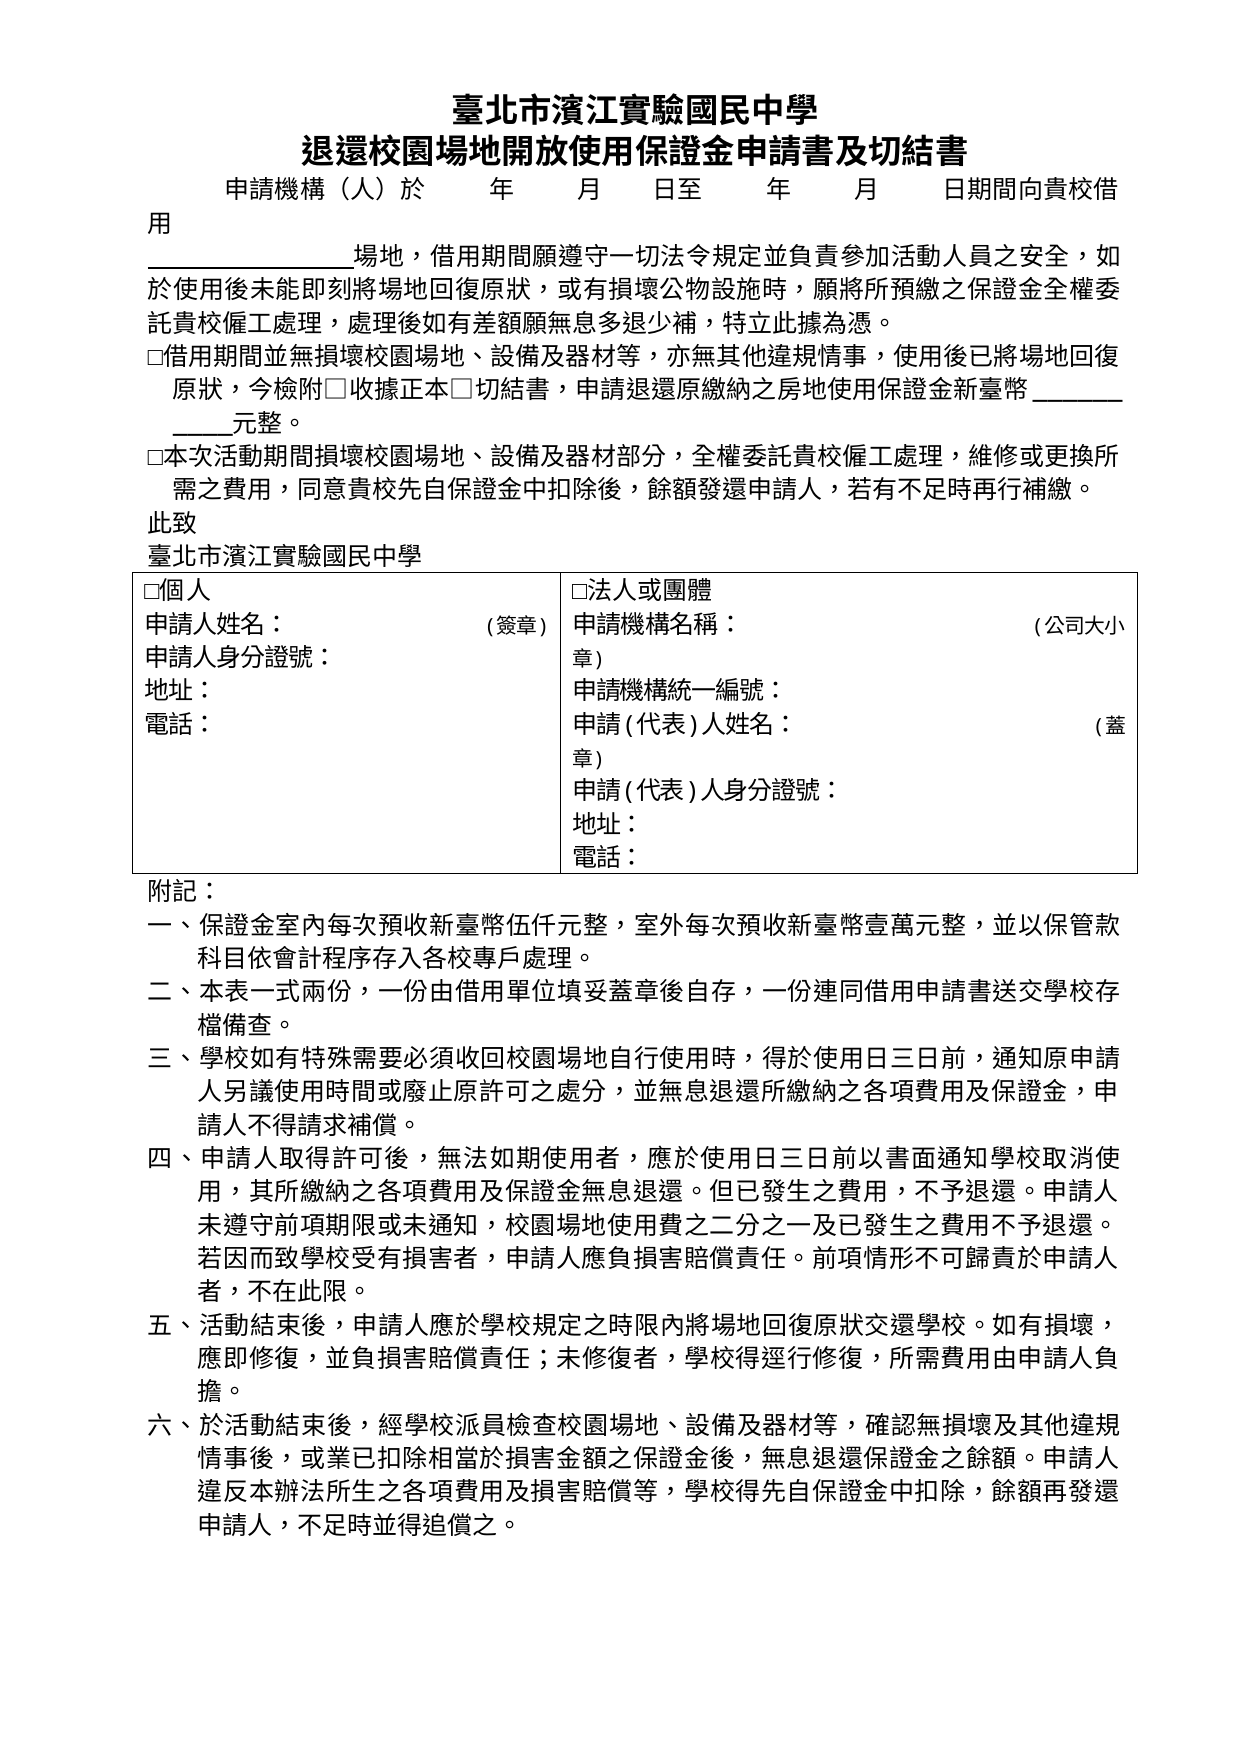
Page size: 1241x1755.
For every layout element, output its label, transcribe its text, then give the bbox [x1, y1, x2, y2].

text 臺北市濱江實驗國民中學 [148, 89, 1122, 130]
text 附記： [148, 874, 1122, 907]
text 申請機構（人）於 年 月 日至 年 月 日期間向貴校借用 [148, 172, 1122, 239]
text 二、本表一式兩份，一份由借用單位填妥蓋章後自存，一份連同借用申請書送交學校存檔備查。 [148, 974, 1122, 1041]
text 四、申請人取得許可後，無法如期使用者，應於使用日三日前以書面通知學校取消使用，其所繳納之各項費用及保證金無息退還。但已發生之費用，不予退還。申請人未遵守前項期限或未通知，校園場地使用費之二分之一及已發生之費用不予退還。若因而致學校受有損害者，申請人應負損害賠償責任。前項情形不可歸責於申請人者，不在此限。 [148, 1141, 1122, 1307]
text 臺北市濱江實驗國民中學 [148, 539, 1122, 572]
text □借用期間並無損壞校園場地、設備及器材等，亦無其他違規情事，使用後已將場地回復原狀，今檢附□收據正本□切結書，申請退還原繳納之房地使用保證金新臺幣__________元整。 [148, 339, 1122, 439]
table_header □法人或團體 申請機構名稱： (公司大小章) 申請機構統一編號： 申請(代表)人姓名： (蓋章) 申請(代表)人身分證號： 地址： 電話： [561, 573, 1137, 873]
text 六、於活動結束後，經學校派員檢查校園場地、設備及器材等，確認無損壞及其他違規情事後，或業已扣除相當於損害金額之保證金後，無息退還保證金之餘額。申請人違反本辦法所生之各項費用及損害賠償等，學校得先自保證金中扣除，餘額再發還申請人，不足時並得追償之。 [148, 1407, 1122, 1541]
text 三、學校如有特殊需要必須收回校園場地自行使用時，得於使用日三日前，通知原申請人另議使用時間或廢止原許可之處分，並無息退還所繳納之各項費用及保證金，申請人不得請求補償。 [148, 1041, 1122, 1141]
text 此致 [148, 505, 1122, 539]
text □本次活動期間損壞校園場地、設備及器材部分，全權委託貴校僱工處理，維修或更換所需之費用，同意貴校先自保證金中扣除後，餘額發還申請人，若有不足時再行補繳。 [148, 439, 1122, 505]
table_header □個人 申請人姓名： (簽章)申請人身分證號： 地址： 電話： [133, 573, 560, 873]
text 一、保證金室內每次預收新臺幣伍仟元整，室外每次預收新臺幣壹萬元整，並以保管款科目依會計程序存入各校專戶處理。 [148, 907, 1122, 974]
text 退還校園場地開放使用保證金申請書及切結書 [148, 130, 1122, 172]
text 五、活動結束後，申請人應於學校規定之時限內將場地回復原狀交還學校。如有損壞，應即修復，並負損害賠償責任；未修復者，學校得逕行修復，所需費用由申請人負擔。 [148, 1307, 1122, 1407]
text 場地，借用期間願遵守一切法令規定並負責參加活動人員之安全，如於使用後未能即刻將場地回復原狀，或有損壞公物設施時，願將所預繳之保證金全權委託貴校僱工處理，處理後如有差額願無息多退少補，特立此據為憑。 [148, 239, 1122, 339]
